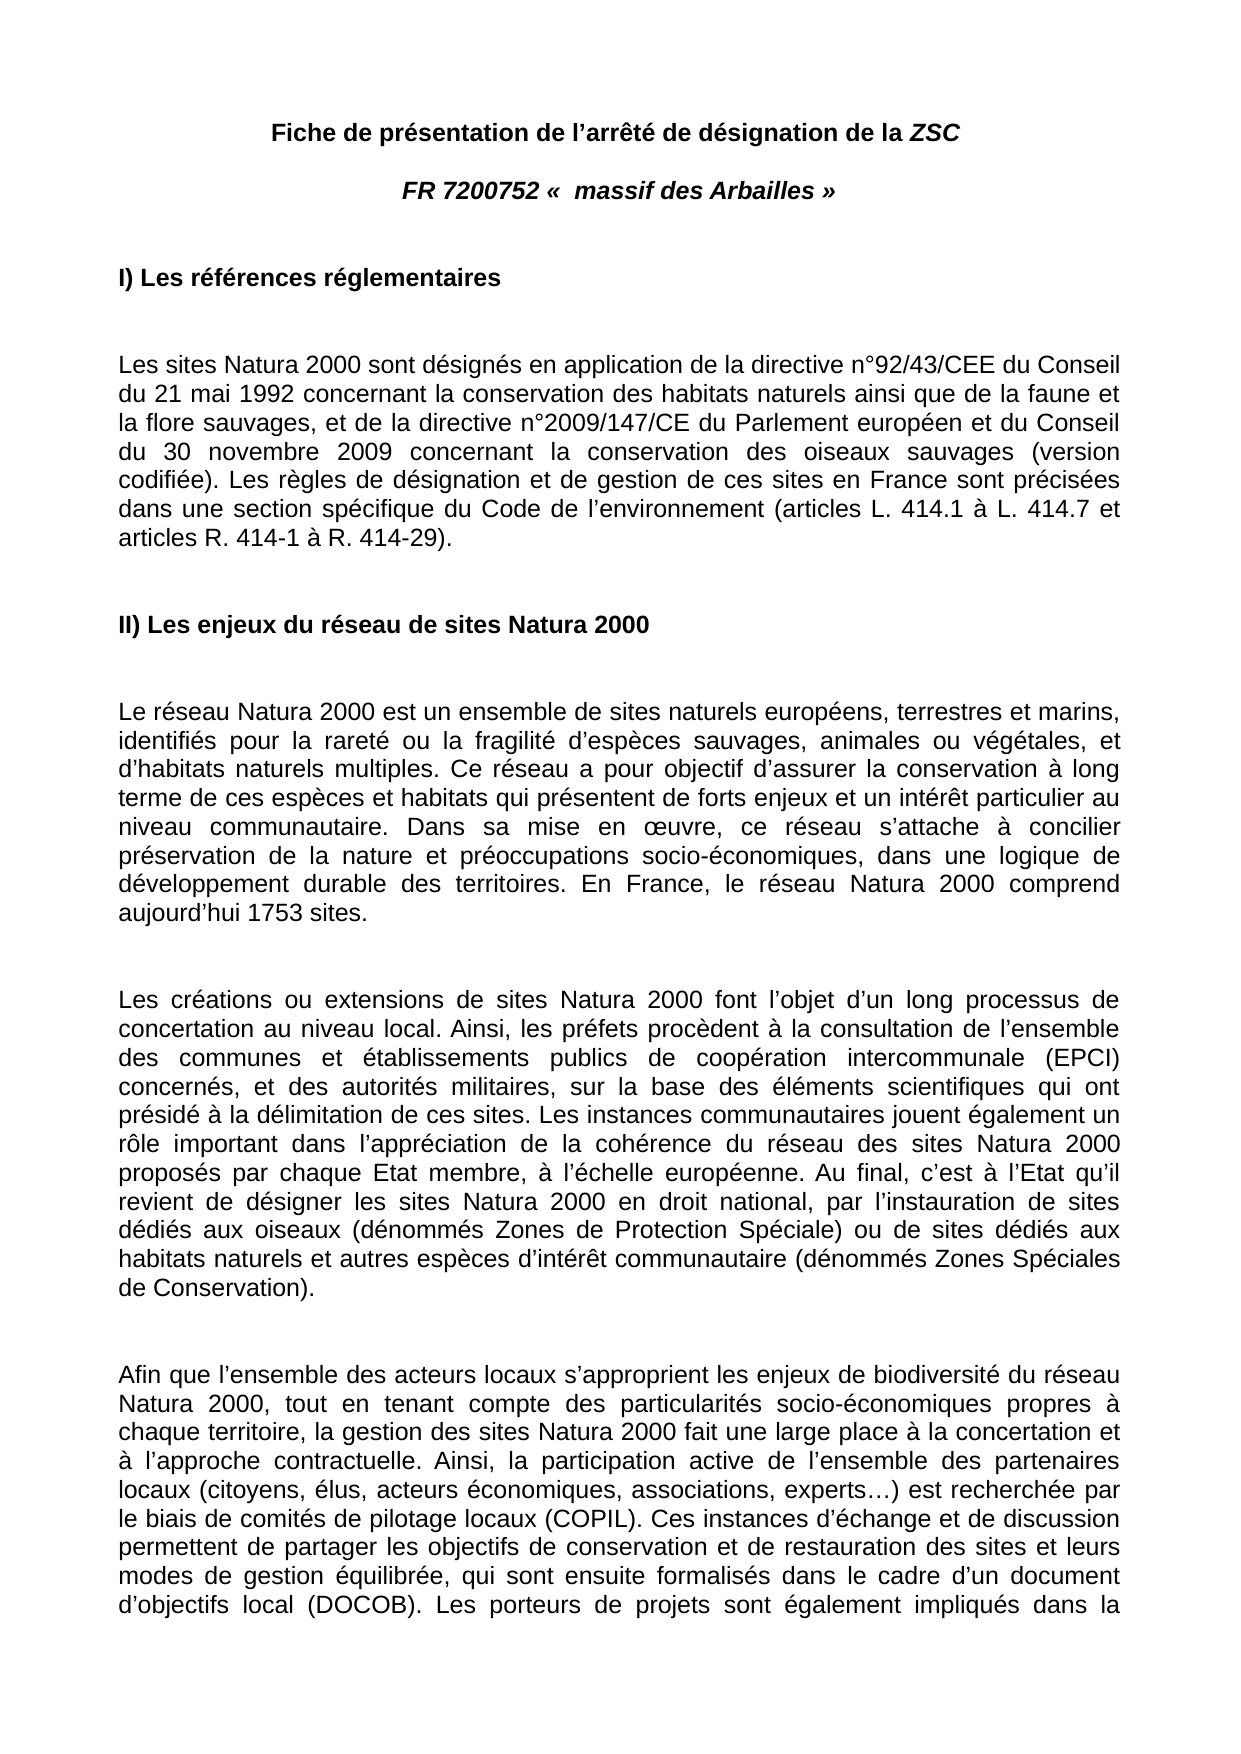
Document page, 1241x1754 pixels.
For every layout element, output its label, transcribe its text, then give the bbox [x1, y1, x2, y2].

text Les créations ou extensions de sites Natura 2000 font l’objet d’un long processus de concertation au niveau local. Ainsi, les préfets procèdent à la consultation de l’ensemble des communes et établissements publics de coopération intercommunale (EPCI) concernés, et des autorités militaires, sur la base des éléments scientifiques qui ont présidé à la délimitation de ces sites. Les instances communautaires jouent également un rôle important dans l’appréciation de la cohérence du réseau des sites Natura 2000 proposés par chaque Etat membre, à l’échelle européenne. Au final, c’est à l’Etat qu’il revient de désigner les sites Natura 2000 en droit national, par l’instauration de sites dédiés aux oiseaux (dénommés Zones de Protection Spéciale) ou de sites dédiés aux habitats naturels et autres espèces d’intérêt communautaire (dénommés Zones Spéciales de Conservation). [118, 985, 1122, 1301]
text Fiche de présentation de l’arrêté de désignation de la ZSC [118, 118, 1122, 147]
text II) Les enjeux du réseau de sites Natura 2000 [118, 610, 1122, 638]
text Le réseau Natura 2000 est un ensemble de sites naturels européens, terrestres et marins, identifiés pour la rareté ou la fragilité d’espèces sauvages, animales ou végétales, et d’habitats naturels multiples. Ce réseau a pour objectif d’assurer la conservation à long terme de ces espèces et habitats qui présentent de forts enjeux et un intérêt particulier au niveau communautaire. Dans sa mise en œuvre, ce réseau s’attache à concilier préservation de la nature et préoccupations socio-économiques, dans une logique de développement durable des territoires. En France, le réseau Natura 2000 comprend aujourd’hui 1753 sites. [118, 697, 1122, 927]
text I) Les références réglementaires [118, 263, 1122, 292]
text FR 7200752 « massif des Arbailles » [118, 176, 1122, 205]
text Les sites Natura 2000 sont désignés en application de la directive n°92/43/CEE du Conseil du 21 mai 1992 concernant la conservation des habitats naturels ainsi que de la faune et la flore sauvages, et de la directive n°2009/147/CE du Parlement européen et du Conseil du 30 novembre 2009 concernant la conservation des oiseaux sauvages (version codifiée). Les règles de désignation et de gestion de ces sites en France sont précisées dans une section spécifique du Code de l’environnement (articles L. 414.1 à L. 414.7 et articles R. 414-1 à R. 414-29). [118, 350, 1122, 551]
text Afin que l’ensemble des acteurs locaux s’approprient les enjeux de biodiversité du réseau Natura 2000, tout en tenant compte des particularités socio-économiques propres à chaque territoire, la gestion des sites Natura 2000 fait une large place à la concertation et à l’approche contractuelle. Ainsi, la participation active de l’ensemble des partenaires locaux (citoyens, élus, acteurs économiques, associations, experts…) est recherchée par le biais de comités de pilotage locaux (COPIL). Ces instances d’échange et de discussion permettent de partager les objectifs de conservation et de restauration des sites et leurs modes de gestion équilibrée, qui sont ensuite formalisés dans le cadre d’un document d’objectifs local (DOCOB). Les porteurs de projets sont également impliqués dans la [118, 1360, 1122, 1618]
